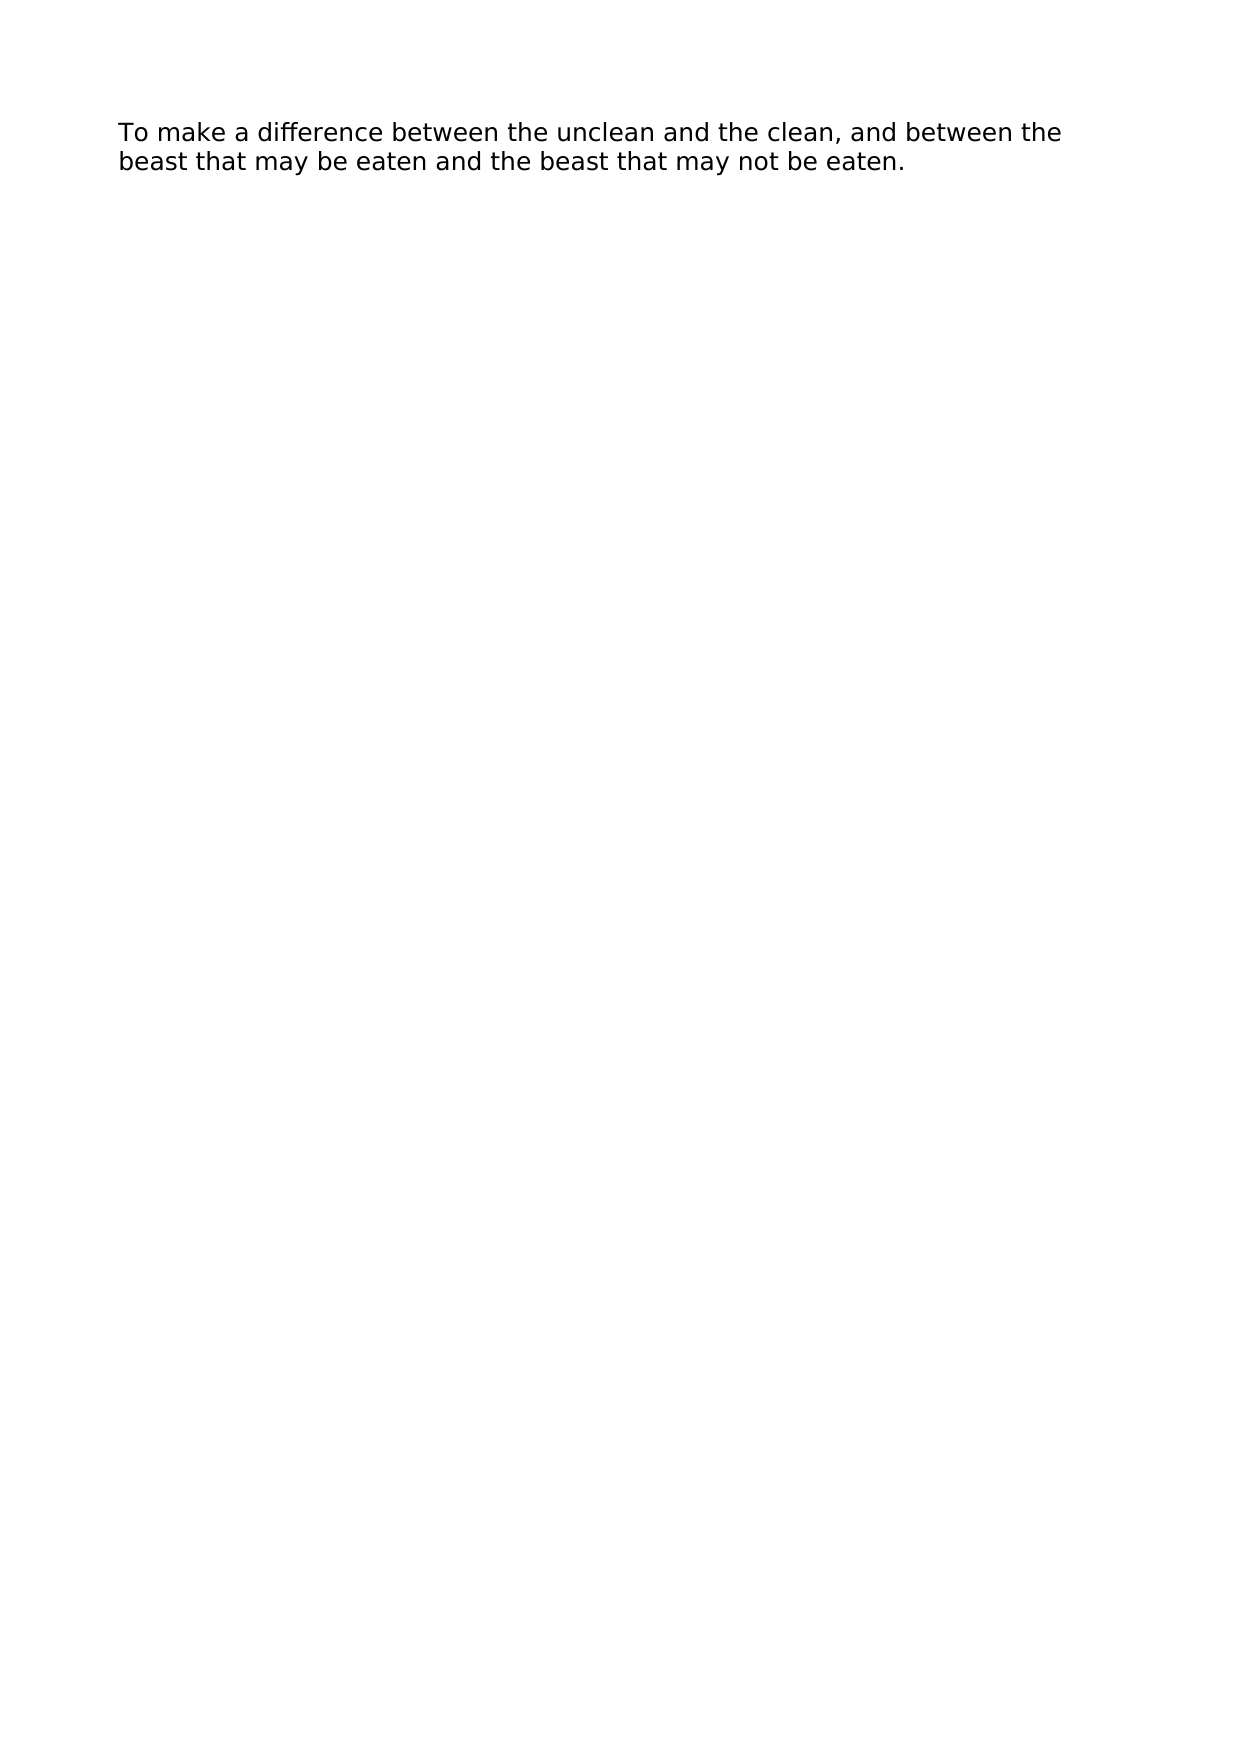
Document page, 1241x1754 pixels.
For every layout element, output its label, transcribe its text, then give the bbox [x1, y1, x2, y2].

text To make a difference between the unclean and the clean, and between the beast that may be eaten and the beast that may not be eaten. [118, 118, 1122, 176]
